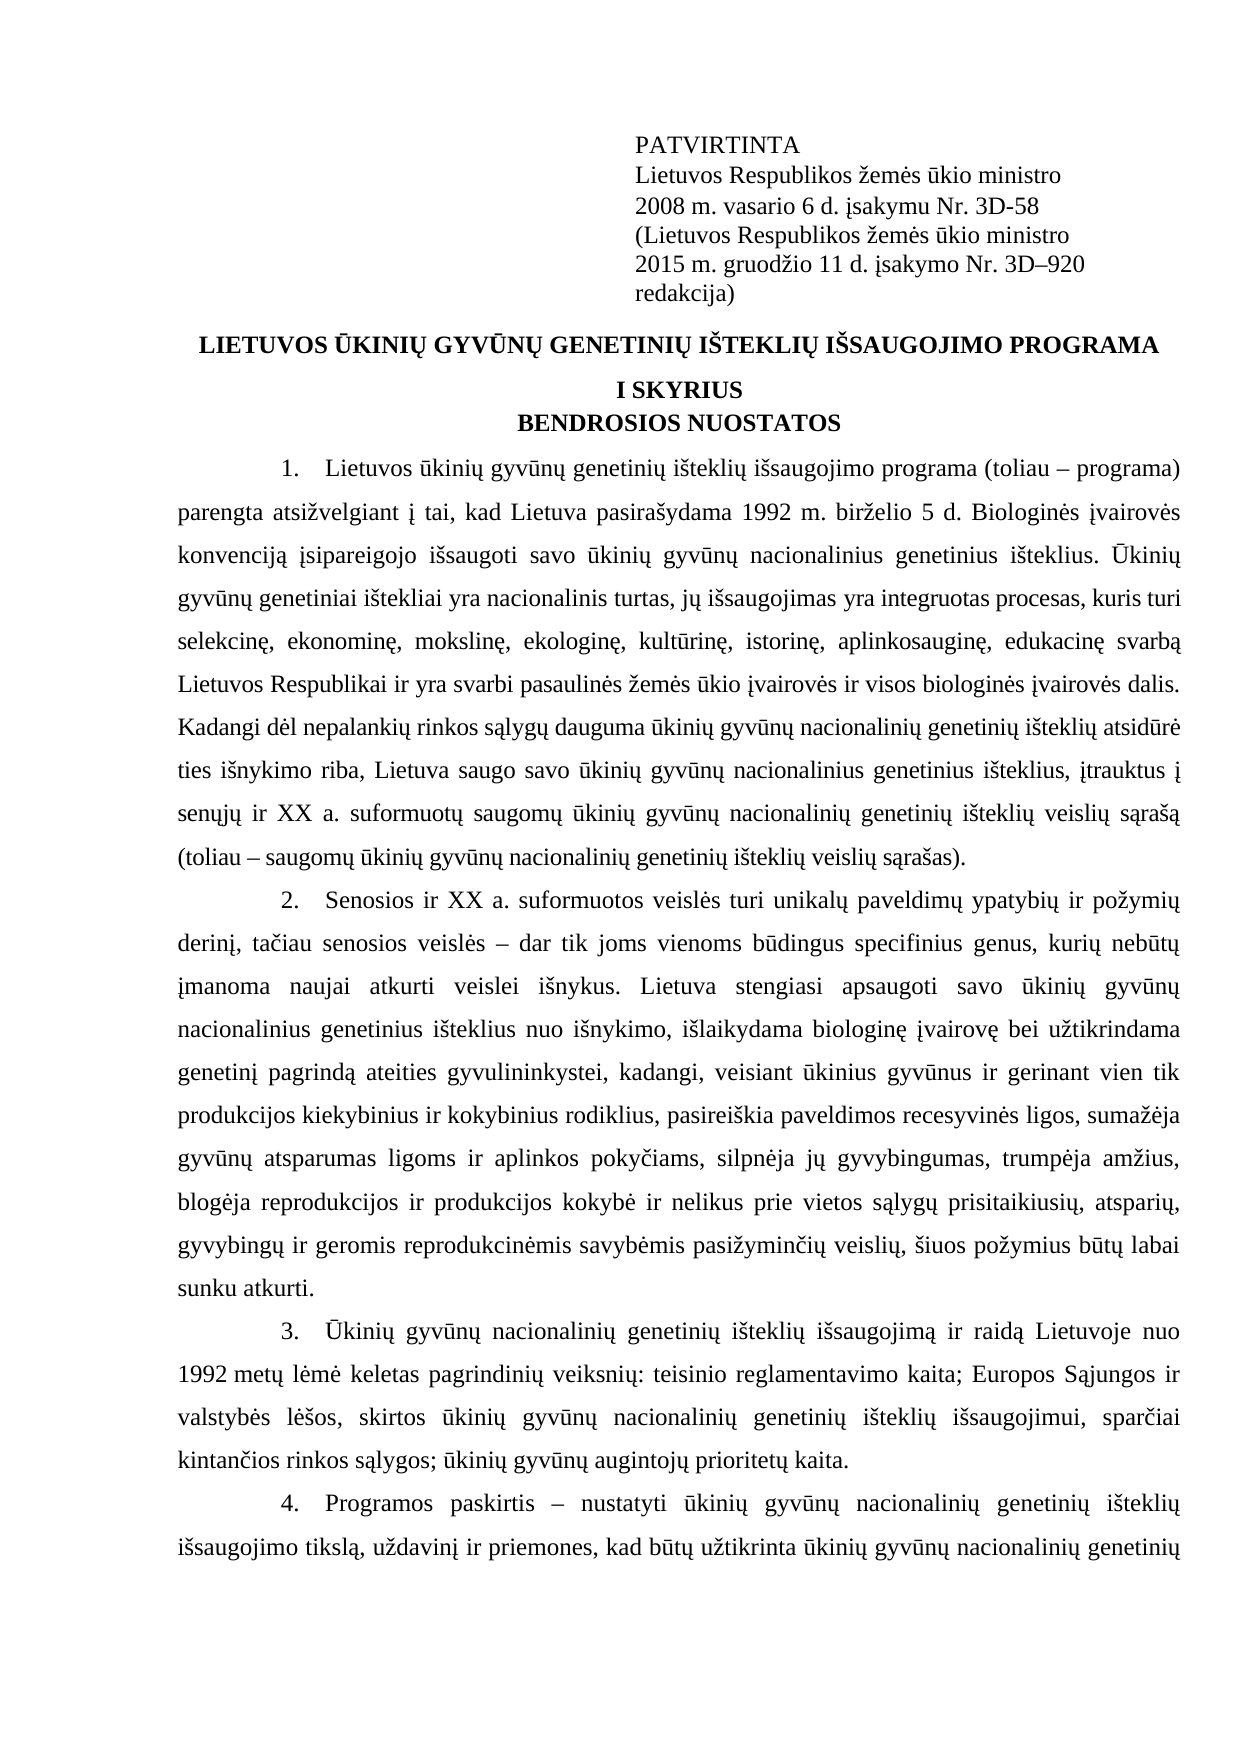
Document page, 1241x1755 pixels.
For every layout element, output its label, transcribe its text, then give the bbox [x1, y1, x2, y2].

text redakcija) [635, 278, 1181, 306]
text 4. Programos paskirtis – nustatyti ūkinių gyvūnų nacionalinių genetinių išteklių išsaugojimo tikslą, uždavinį ir priemones, kad būtų užtikrinta ūkinių gyvūnų nacionalinių genetinių [177, 1488, 1181, 1560]
text Patvirtinta [635, 130, 1181, 159]
text Lietuvos Respublikos žemės ūkio ministro [635, 161, 1181, 189]
text 2008 m. vasario 6 d. įsakymu Nr. 3D-58 [635, 191, 1181, 220]
text 3. Ūkinių gyvūnų nacionalinių genetinių išteklių išsaugojimą ir raidą Lietuvoje nuo 1992 metų lėmė keletas pagrindinių veiksnių: teisinio reglamentavimo kaita; Europos Sąjungos ir valstybės lėšos, skirtos ūkinių gyvūnų nacionalinių genetinių išteklių išsaugojimui, sparčiai kintančios rinkos sąlygos; ūkinių gyvūnų augintojų prioritetų kaita. [177, 1316, 1181, 1474]
text 2015 m. gruodžio 11 d. įsakymo Nr. 3D–920 [635, 249, 1181, 278]
text Bendrosios nuostatos [177, 408, 1181, 437]
text I skyrius [177, 375, 1181, 404]
text 2. Senosios ir XX a. suformuotos veislės turi unikalų paveldimų ypatybių ir požymių derinį, tačiau senosios veislės – dar tik joms vienoms būdingus specifinius genus, kurių nebūtų įmanoma naujai atkurti veislei išnykus. Lietuva stengiasi apsaugoti savo ūkinių gyvūnų nacionalinius genetinius išteklius nuo išnykimo, išlaikydama biologinę įvairovę bei užtikrindama genetinį pagrindą ateities gyvulininkystei, kadangi, veisiant ūkinius gyvūnus ir gerinant vien tik produkcijos kiekybinius ir kokybinius rodiklius, pasireiškia paveldimos recesyvinės ligos, sumažėja gyvūnų atsparumas ligoms ir aplinkos pokyčiams, silpnėja jų gyvybingumas, trumpėja amžius, blogėja reprodukcijos ir produkcijos kokybė ir nelikus prie vietos sąlygų prisitaikiusių, atsparių, gyvybingų ir geromis reprodukcinėmis savybėmis pasižyminčių veislių, šiuos požymius būtų labai sunku atkurti. [177, 885, 1181, 1302]
text 1. Lietuvos ūkinių gyvūnų genetinių išteklių išsaugojimo programa (toliau – programa) parengta atsižvelgiant į tai, kad Lietuva pasirašydama 1992 m. birželio 5 d. Biologinės įvairovės konvenciją įsipareigojo išsaugoti savo ūkinių gyvūnų nacionalinius genetinius išteklius. Ūkinių gyvūnų genetiniai ištekliai yra nacionalinis turtas, jų išsaugojimas yra integruotas procesas, kuris turi selekcinę, ekonominę, mokslinę, ekologinę, kultūrinę, istorinę, aplinkosauginę, edukacinę svarbą Lietuvos Respublikai ir yra svarbi pasaulinės žemės ūkio įvairovės ir visos biologinės įvairovės dalis. Kadangi dėl nepalankių rinkos sąlygų dauguma ūkinių gyvūnų nacionalinių genetinių išteklių atsidūrė ties išnykimo riba, Lietuva saugo savo ūkinių gyvūnų nacionalinius genetinius išteklius, įtrauktus į senųjų ir XX a. suformuotų saugomų ūkinių gyvūnų nacionalinių genetinių išteklių veislių sąrašą (toliau – saugomų ūkinių gyvūnų nacionalinių genetinių išteklių veislių sąrašas). [177, 453, 1181, 870]
text LIETUVOS Ūkinių GYVŪNŲ GENETINIŲ IŠTEKLIŲ IŠSAUGOJIMO PROGRAMA [177, 330, 1181, 359]
text (Lietuvos Respublikos žemės ūkio ministro [635, 220, 1181, 249]
